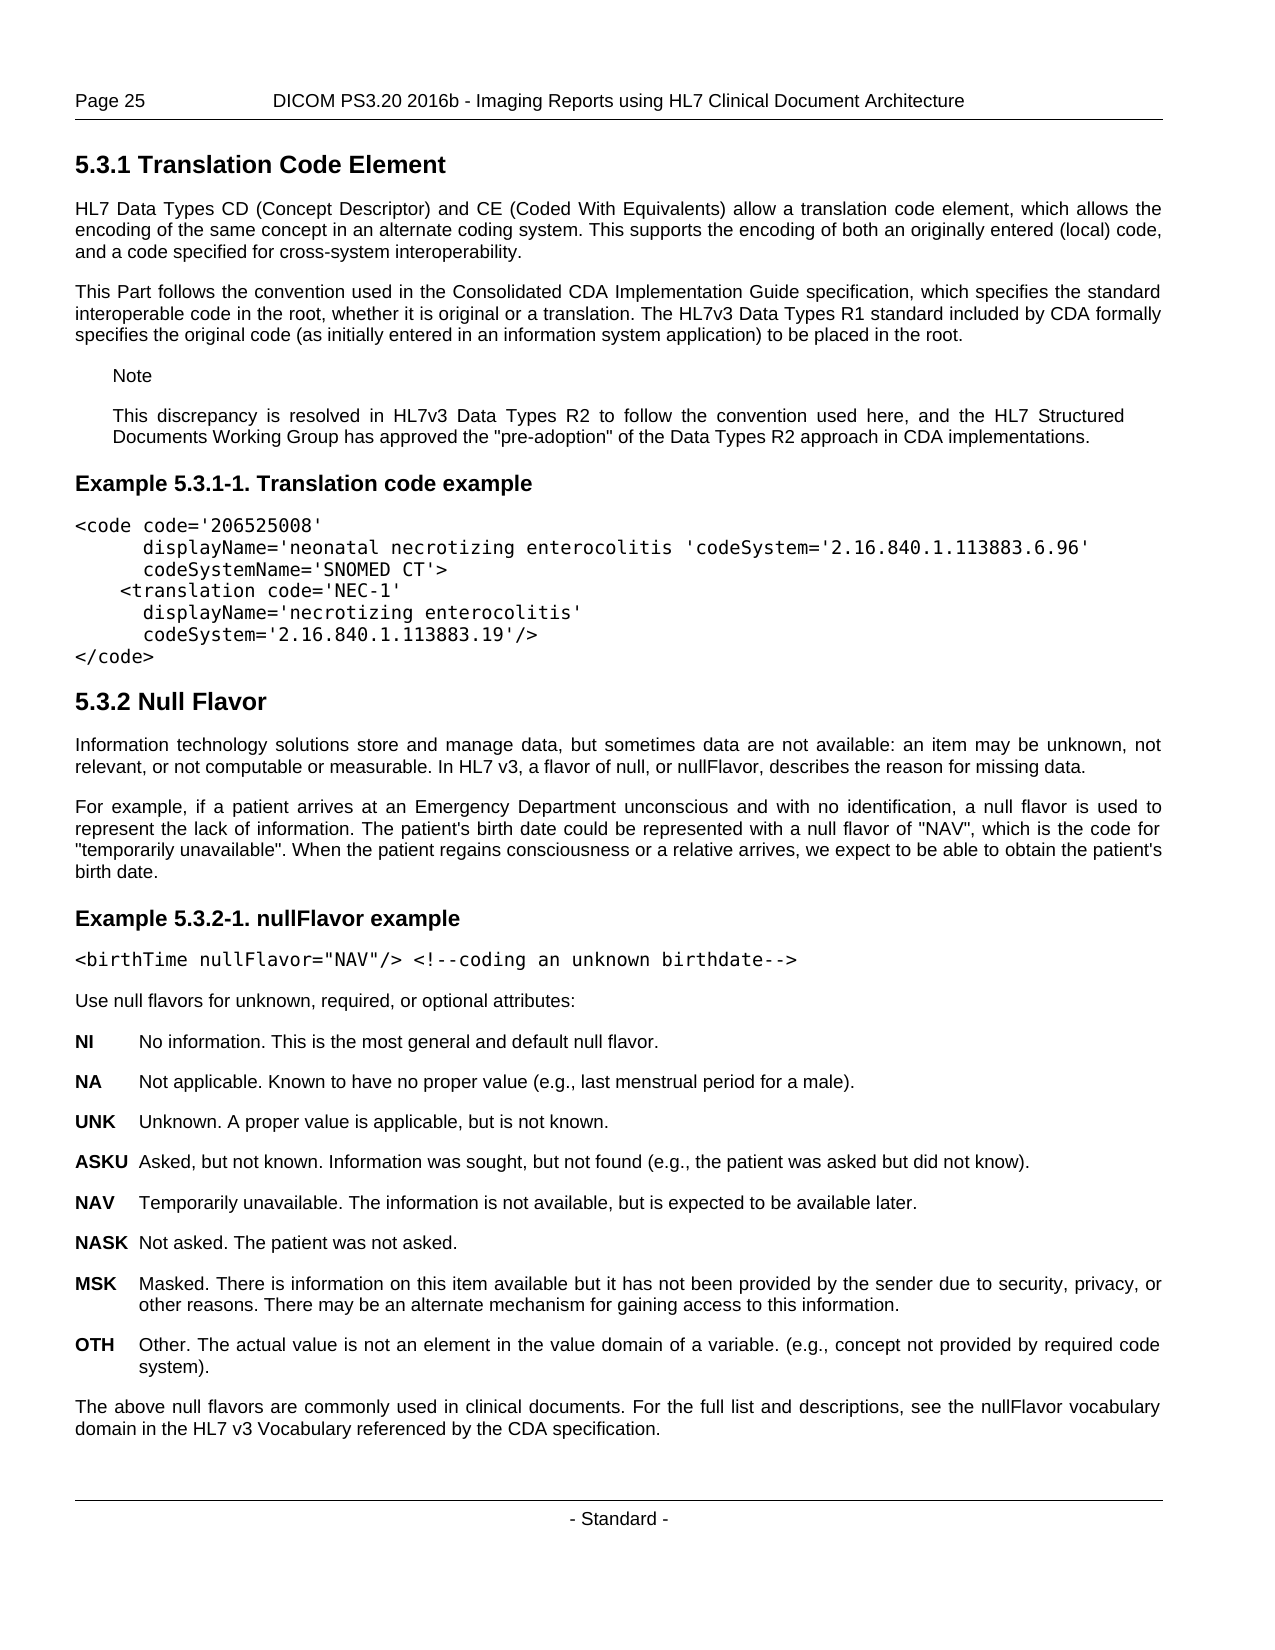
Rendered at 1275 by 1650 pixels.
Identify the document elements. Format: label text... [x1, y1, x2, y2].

text The above null flavors are commonly used in clinical documents. For the full list and descriptions, see the nullFlavor vocabulary domain in the HL7 v3 Vocabulary referenced by the CDA specification. [75, 1396, 1162, 1439]
text <birthTime nullFlavor="NAV"/> <!--coding an unknown birthdate--> [75, 949, 1162, 971]
text This discrepancy is resolved in HL7v3 Data Types R2 to follow the convention used here, and the HL7 Structured Documents Working Group has approved the "pre-adoption" of the Data Types R2 approach in CDA implementations. [112, 405, 1125, 448]
text UNK Unknown. A proper value is applicable, but is not known. [75, 1111, 1162, 1133]
text Note [112, 364, 1125, 386]
text NASK Not asked. The patient was not asked. [75, 1232, 1162, 1253]
text Information technology solutions store and manage data, but sometimes data are not available: an item may be unknown, not relevant, or not computable or measurable. In HL7 v3, a flavor of null, or nullFlavor, describes the reason for missing data. [75, 734, 1162, 777]
text MSK Masked. There is information on this item available but it has not been provided by the sender due to security, privacy, or other reasons. There may be an alternate mechanism for gaining access to this information. [75, 1272, 1162, 1315]
text 5.3.2 Null Flavor [75, 687, 1162, 716]
text 5.3.1 Translation Code Element [75, 150, 1162, 179]
text ASKU Asked, but not known. Information was sought, but not found (e.g., the patient was asked but did not know). [75, 1151, 1162, 1173]
text <code code='206525008' displayName='neonatal necrotizing enterocolitis 'codeSystem='2.16.840.1.113883.6.96' codeSystemName='SNOMED CT'> <translation code='NEC-1' displayName='necrotizing enterocolitis' codeSystem='2.16.840.1.113883.19'/> </code> [75, 515, 1162, 668]
text NAV Temporarily unavailable. The information is not available, but is expected to be available later. [75, 1192, 1162, 1213]
text Use null flavors for unknown, required, or optional attributes: [75, 990, 1162, 1012]
text OTH Other. The actual value is not an element in the value domain of a variable. (e.g., concept not provided by required code system). [75, 1334, 1162, 1377]
text Example 5.3.1-1. Translation code example [75, 470, 1162, 496]
text HL7 Data Types CD (Concept Descriptor) and CE (Coded With Equivalents) allow a translation code element, which allows the encoding of the same concept in an alternate coding system. This supports the encoding of both an originally entered (local) code, and a code specified for cross-system interoperability. [75, 197, 1162, 262]
text This Part follows the convention used in the Consolidated CDA Implementation Guide specification, which specifies the standard interoperable code in the root, whether it is original or a translation. The HL7v3 Data Types R1 standard included by CDA formally specifies the original code (as initially entered in an information system application) to be placed in the root. [75, 281, 1162, 346]
text NA Not applicable. Known to have no proper value (e.g., last menstrual period for a male). [75, 1071, 1162, 1092]
text For example, if a patient arrives at an Emergency Department unconscious and with no identification, a null flavor is used to represent the lack of information. The patient's birth date could be represented with a null flavor of "NAV", which is the code for "temporarily unavailable". When the patient regains consciousness or a relative arrives, we expect to be able to obtain the patient's birth date. [75, 796, 1162, 882]
text NI No information. This is the most general and default null flavor. [75, 1030, 1162, 1052]
text Example 5.3.2-1. nullFlavor example [75, 905, 1162, 931]
